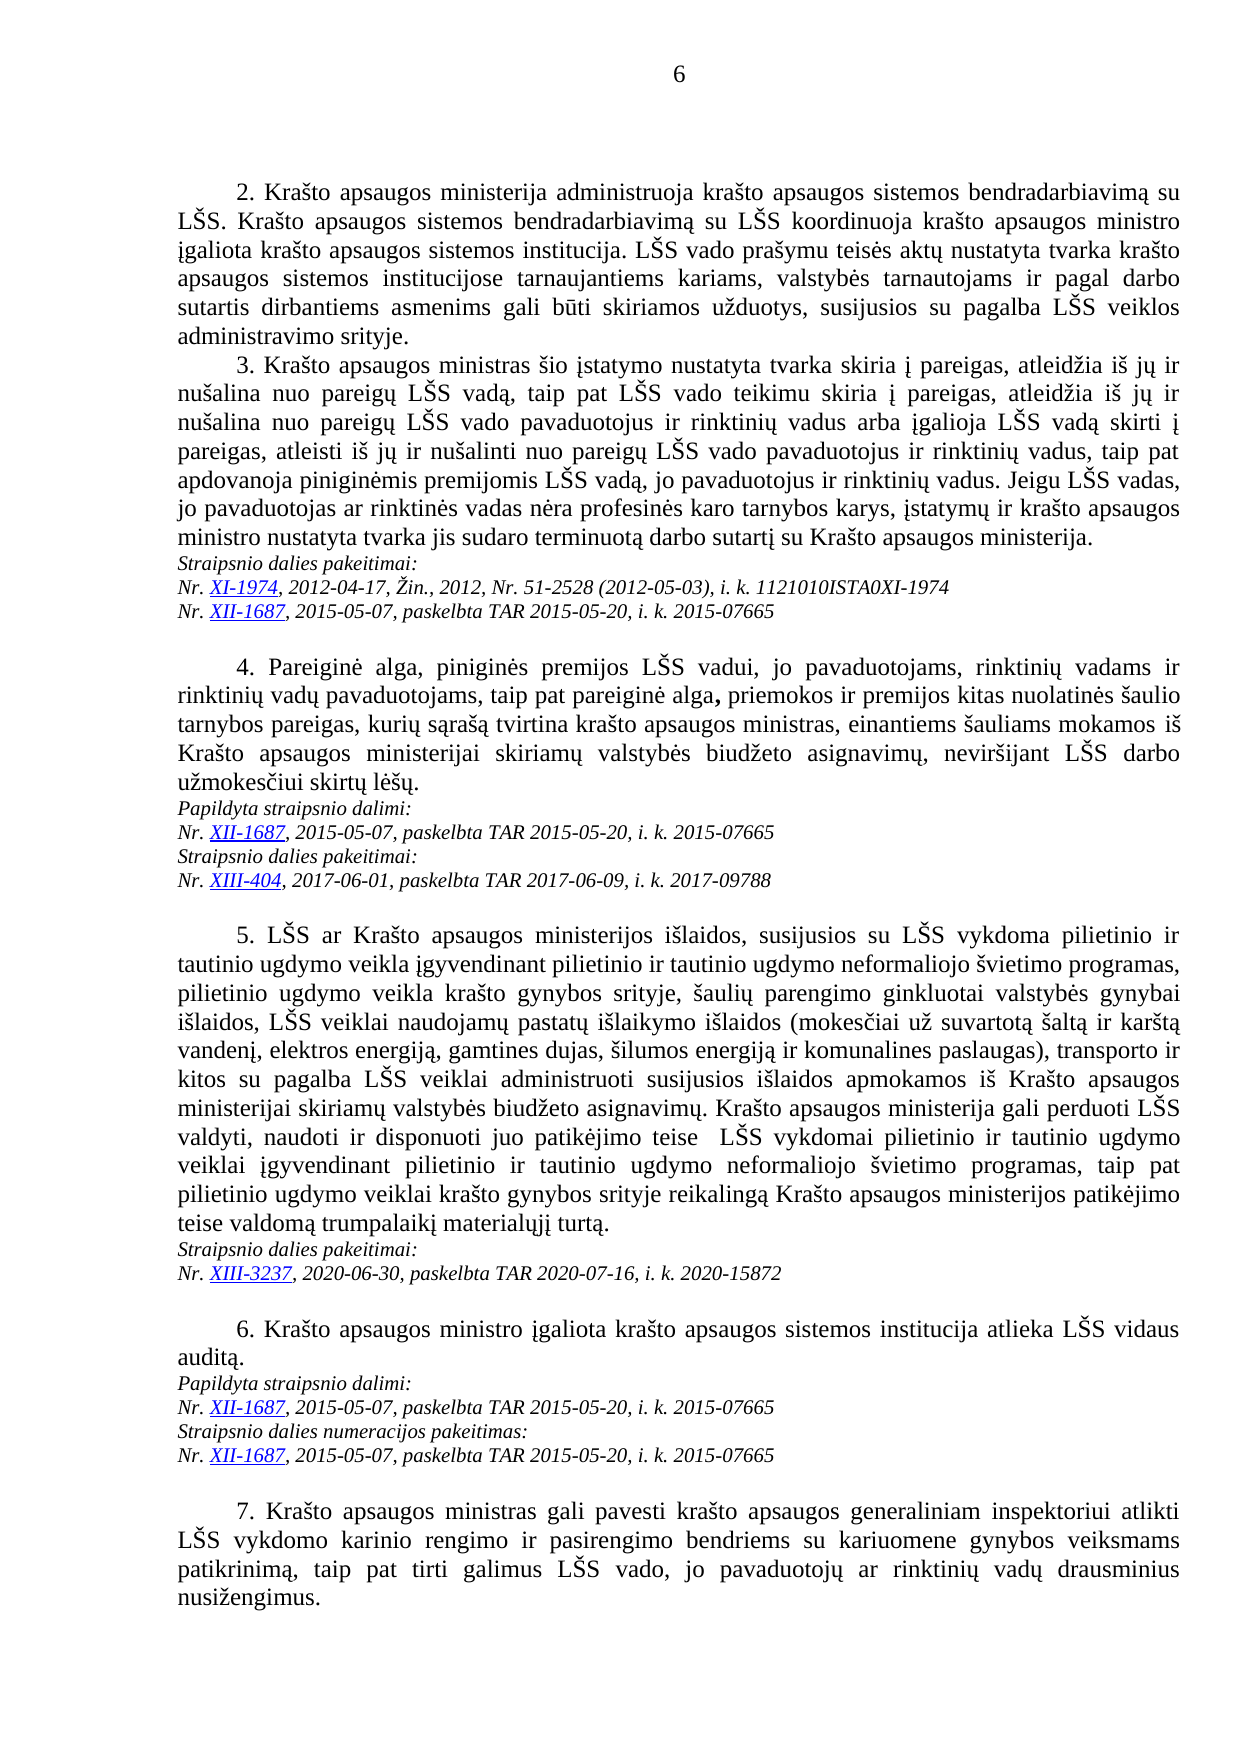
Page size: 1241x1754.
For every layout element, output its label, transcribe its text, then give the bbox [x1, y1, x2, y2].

text 3. Krašto apsaugos ministras šio įstatymo nustatyta tvarka skiria į pareigas, atleidžia iš jų ir nušalina nuo pareigų LŠS vadą, taip pat LŠS vado teikimu skiria į pareigas, atleidžia iš jų ir nušalina nuo pareigų LŠS vado pavaduotojus ir rinktinių vadus arba įgalioja LŠS vadą skirti į pareigas, atleisti iš jų ir nušalinti nuo pareigų LŠS vado pavaduotojus ir rinktinių vadus, taip pat apdovanoja piniginėmis premijomis LŠS vadą, jo pavaduotojus ir rinktinių vadus. Jeigu LŠS vadas, jo pavaduotojas ar rinktinės vadas nėra profesinės karo tarnybos karys, įstatymų ir krašto apsaugos ministro nustatyta tvarka jis sudaro terminuotą darbo sutartį su Krašto apsaugos ministerija. [177, 350, 1181, 551]
text Straipsnio dalies numeracijos pakeitimas: [177, 1419, 1181, 1443]
text 7. Krašto apsaugos ministras gali pavesti krašto apsaugos generaliniam inspektoriui atlikti LŠS vykdomo karinio rengimo ir pasirengimo bendriems su kariuomene gynybos veiksmams patikrinimą, taip pat tirti galimus LŠS vado, jo pavaduotojų ar rinktinių vadų drausminius nusižengimus. [177, 1496, 1181, 1611]
text Nr. XII-1687, 2015-05-07, paskelbta TAR 2015-05-20, i. k. 2015-07665 [177, 1395, 1181, 1419]
text Straipsnio dalies pakeitimai: [177, 844, 1181, 868]
text 6. Krašto apsaugos ministro įgaliota krašto apsaugos sistemos institucija atlieka LŠS vidaus auditą. [177, 1314, 1181, 1371]
text Straipsnio dalies pakeitimai: [177, 1237, 1181, 1261]
text Nr. XIII-3237, 2020-06-30, paskelbta TAR 2020-07-16, i. k. 2020-15872 [177, 1261, 1181, 1285]
text Papildyta straipsnio dalimi: [177, 796, 1181, 820]
text Nr. XII-1687, 2015-05-07, paskelbta TAR 2015-05-20, i. k. 2015-07665 [177, 599, 1181, 623]
text Nr. XI-1974, 2012-04-17, Žin., 2012, Nr. 51-2528 (2012-05-03), i. k. 1121010ISTA0XI-1974 [177, 575, 1181, 599]
text 5. LŠS ar Krašto apsaugos ministerijos išlaidos, susijusios su LŠS vykdoma pilietinio ir tautinio ugdymo veikla įgyvendinant pilietinio ir tautinio ugdymo neformaliojo švietimo programas, pilietinio ugdymo veikla krašto gynybos srityje, šaulių parengimo ginkluotai valstybės gynybai išlaidos, LŠS veiklai naudojamų pastatų išlaikymo išlaidos (mokesčiai už suvartotą šaltą ir karštą vandenį, elektros energiją, gamtines dujas, šilumos energiją ir komunalines paslaugas), transporto ir kitos su pagalba LŠS veiklai administruoti susijusios išlaidos apmokamos iš Krašto apsaugos ministerijai skiriamų valstybės biudžeto asignavimų. Krašto apsaugos ministerija gali perduoti LŠS valdyti, naudoti ir disponuoti juo patikėjimo teise LŠS vykdomai pilietinio ir tautinio ugdymo veiklai įgyvendinant pilietinio ir tautinio ugdymo neformaliojo švietimo programas, taip pat pilietinio ugdymo veiklai krašto gynybos srityje reikalingą Krašto apsaugos ministerijos patikėjimo teise valdomą trumpalaikį materialųjį turtą. [177, 921, 1181, 1237]
text Papildyta straipsnio dalimi: [177, 1371, 1181, 1395]
text Nr. XII-1687, 2015-05-07, paskelbta TAR 2015-05-20, i. k. 2015-07665 [177, 1443, 1181, 1467]
text 2. Krašto apsaugos ministerija administruoja krašto apsaugos sistemos bendradarbiavimą su LŠS. Krašto apsaugos sistemos bendradarbiavimą su LŠS koordinuoja krašto apsaugos ministro įgaliota krašto apsaugos sistemos institucija. LŠS vado prašymu teisės aktų nustatyta tvarka krašto apsaugos sistemos institucijose tarnaujantiems kariams, valstybės tarnautojams ir pagal darbo sutartis dirbantiems asmenims gali būti skiriamos užduotys, susijusios su pagalba LŠS veiklos administravimo srityje. [177, 177, 1181, 350]
text Straipsnio dalies pakeitimai: [177, 551, 1181, 575]
text 4. Pareiginė alga, piniginės premijos LŠS vadui, jo pavaduotojams, rinktinių vadams ir rinktinių vadų pavaduotojams, taip pat pareiginė alga, priemokos ir premijos kitas nuolatinės šaulio tarnybos pareigas, kurių sąrašą tvirtina krašto apsaugos ministras, einantiems šauliams mokamos iš Krašto apsaugos ministerijai skiriamų valstybės biudžeto asignavimų, neviršijant LŠS darbo užmokesčiui skirtų lėšų. [177, 652, 1181, 796]
text Nr. XIII-404, 2017-06-01, paskelbta TAR 2017-06-09, i. k. 2017-09788 [177, 868, 1181, 892]
text Nr. XII-1687, 2015-05-07, paskelbta TAR 2015-05-20, i. k. 2015-07665 [177, 820, 1181, 844]
